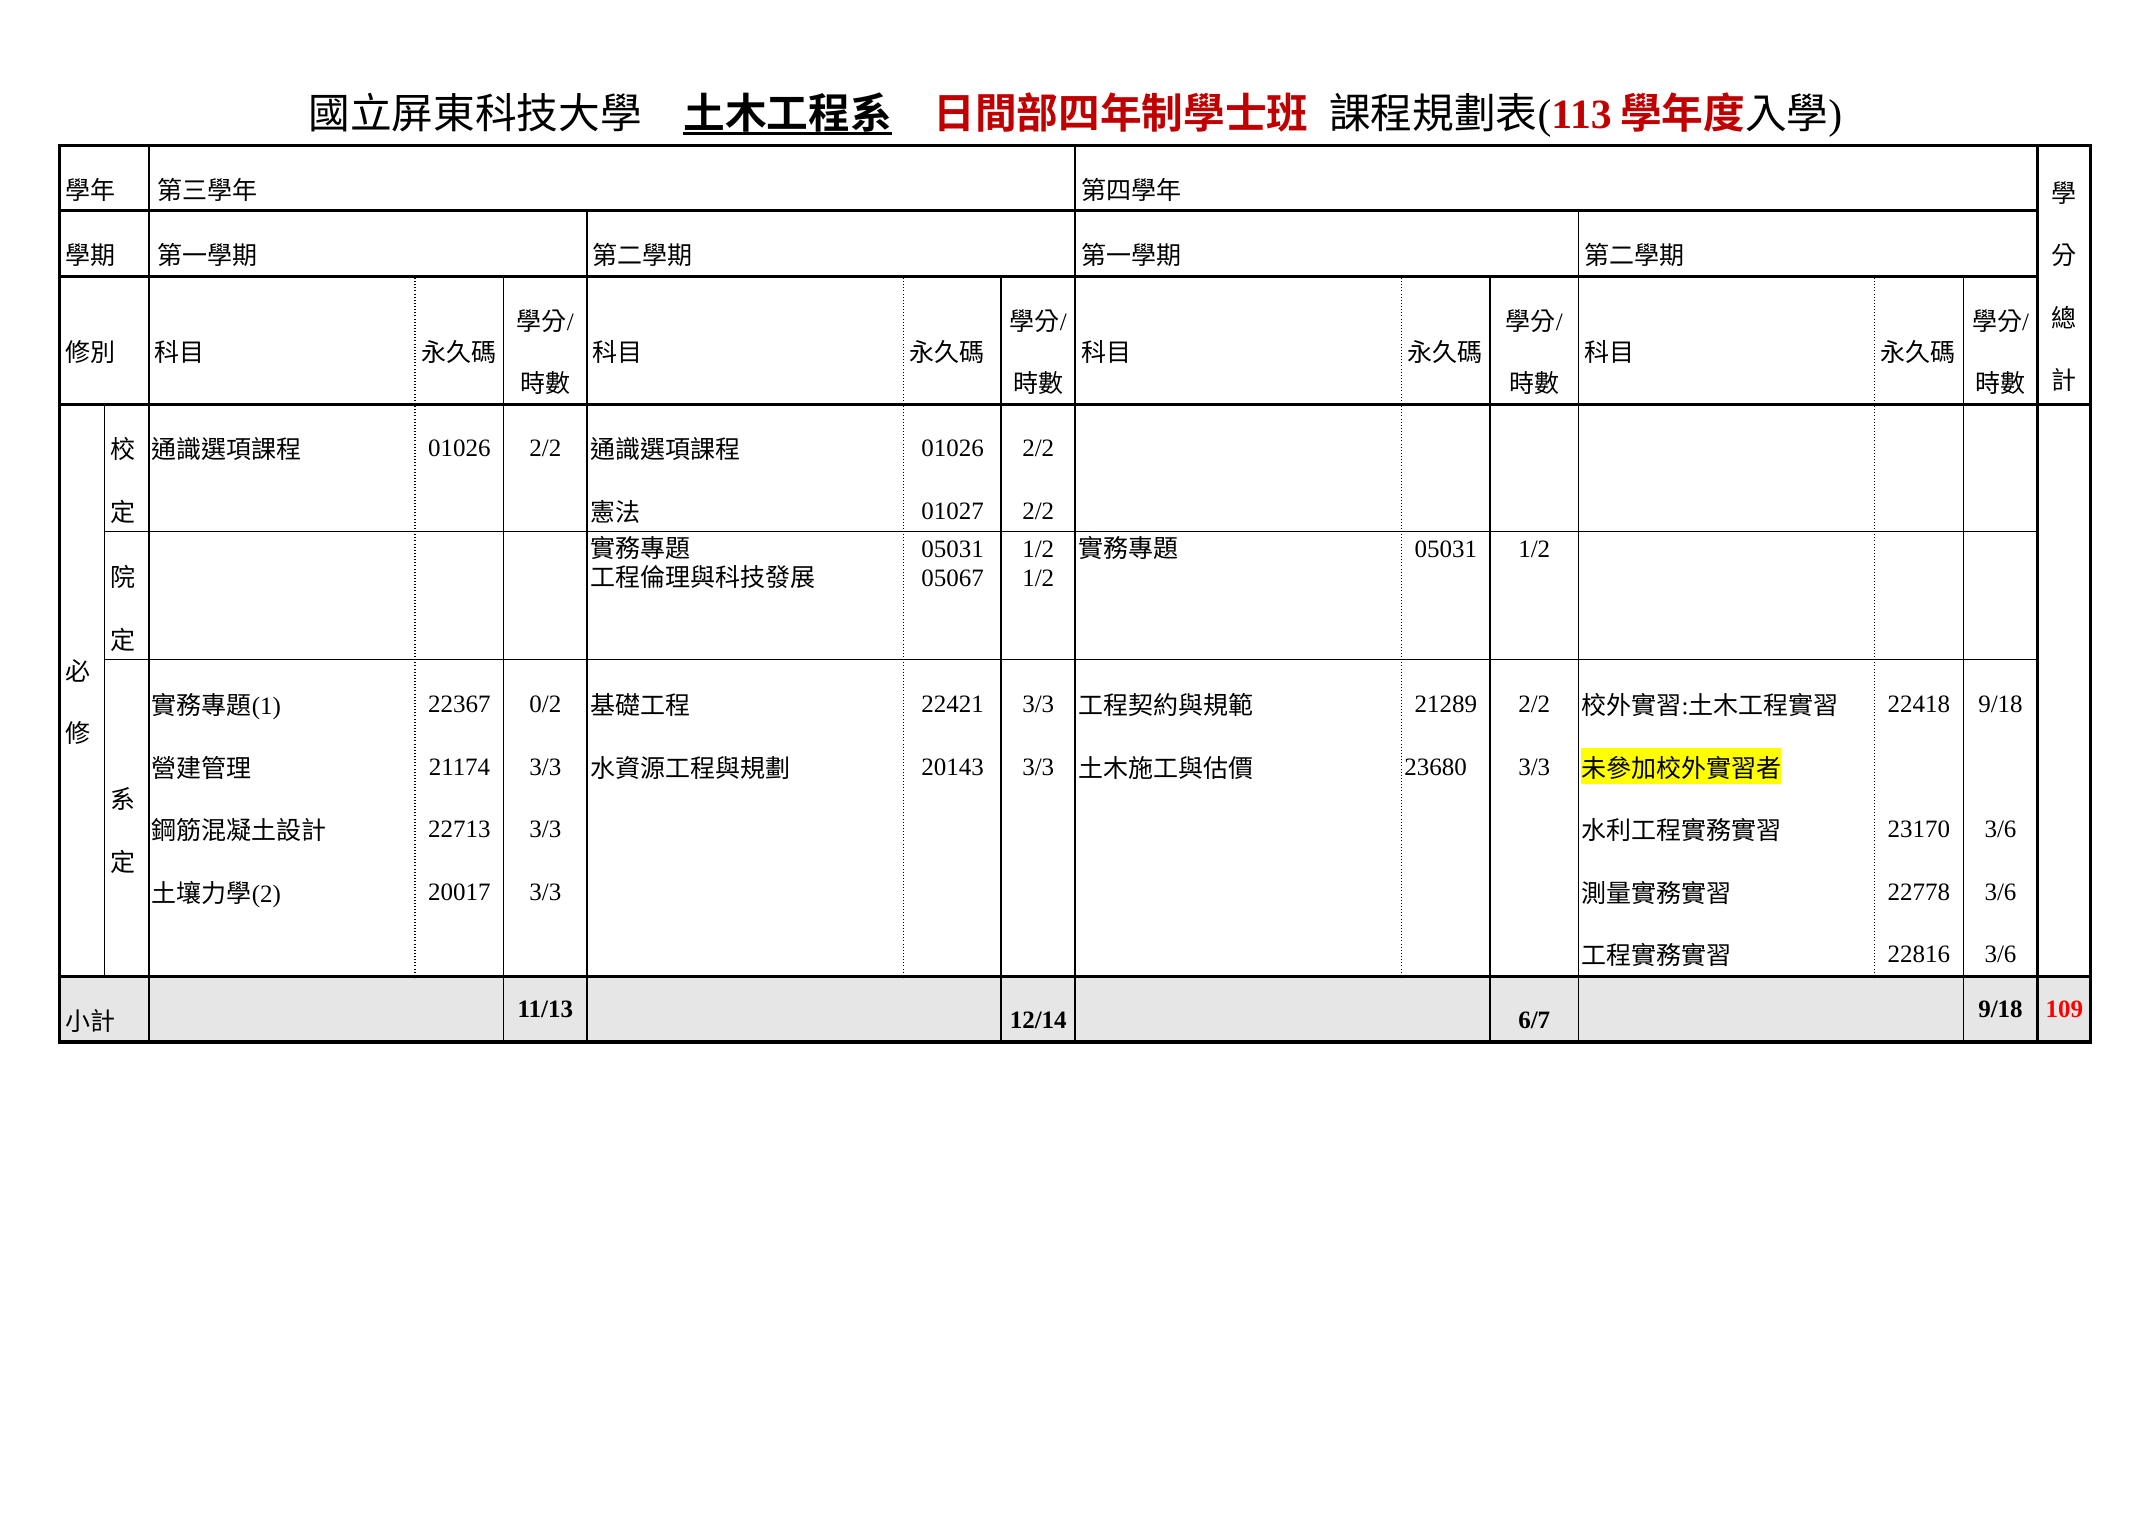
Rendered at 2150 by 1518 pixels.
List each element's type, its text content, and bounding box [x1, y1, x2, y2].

table_cell 2/2 3/3 [1491, 660, 1578, 975]
table_header 學分總計 [2039, 147, 2089, 403]
table_cell [1964, 406, 2036, 531]
table_cell 修別 [61, 278, 148, 403]
table_cell 22421 20143 [903, 660, 1000, 975]
table_cell [588, 978, 1000, 1040]
table_cell 1/2 [1491, 532, 1578, 659]
table_cell [415, 532, 503, 659]
table_cell 通識選項課程 憲法 [588, 406, 903, 531]
table_cell 小計 [61, 978, 148, 1040]
table_cell 22367 21174 22713 20017 [415, 660, 503, 975]
table_cell [1076, 978, 1489, 1040]
table_cell 科目 [1076, 278, 1401, 403]
table_cell 系定 [105, 660, 148, 975]
table_header 第三學年 [150, 147, 1074, 209]
table_cell [2039, 406, 2089, 975]
table_cell 永久碼 [415, 278, 503, 403]
table_cell 校定 [105, 406, 148, 531]
table_cell 科目 [588, 278, 903, 403]
table_header 第四學年 [1076, 147, 2036, 209]
table_cell [1491, 406, 1578, 531]
table_cell [1874, 406, 1963, 531]
table_cell 1/2 1/2 [1002, 532, 1074, 659]
table_cell 第二學期 [588, 212, 1074, 275]
table_cell 學分/ 時數 [1002, 278, 1074, 403]
table_cell 05031 [1401, 532, 1489, 659]
table_cell 通識選項課程 [150, 406, 415, 531]
table_cell [1401, 406, 1489, 531]
table_cell 學分/ 時數 [1964, 278, 2036, 403]
table_cell 01026 [415, 406, 503, 531]
table_cell 工程契約與規範 土木施工與估價 [1076, 660, 1401, 975]
table_cell 22418 23170 22778 22816 [1874, 660, 1963, 975]
table_cell 2/2 [504, 406, 586, 531]
table_cell 21289 23680 [1401, 660, 1489, 975]
table_cell 校外實習:土木工程實習 未參加校外實習者 水利工程實務實習 測量實務實習 工程實務實習 [1579, 660, 1874, 975]
table_cell 實務專題 工程倫理與科技發展 [588, 532, 903, 659]
table_cell 科目 [1579, 278, 1874, 403]
table_cell [504, 532, 586, 659]
table_cell 6/7 [1491, 978, 1578, 1040]
table_cell [1579, 978, 1963, 1040]
table_cell 01026 01027 [903, 406, 1000, 531]
table_cell 109 [2039, 978, 2089, 1040]
table_cell 9/18 3/6 3/6 3/6 [1964, 660, 2036, 975]
table_cell 實務專題(1) 營建管理 鋼筋混凝土設計 土壤力學(2) [150, 660, 415, 975]
table_cell 實務專題 [1076, 532, 1401, 659]
table_cell 科目 [150, 278, 415, 403]
table_cell [1874, 532, 1963, 659]
table_cell 05031 05067 [903, 532, 1000, 659]
table_cell 第二學期 [1579, 212, 2036, 275]
table_cell 0/2 3/3 3/3 3/3 [504, 660, 586, 975]
table_cell [150, 532, 415, 659]
table_cell [1964, 532, 2036, 659]
table_cell 第一學期 [150, 212, 586, 275]
table_cell [1579, 406, 1874, 531]
table_header 學年 [61, 147, 148, 209]
table_cell 9/18 [1964, 978, 2036, 1040]
table_cell 3/3 3/3 [1002, 660, 1074, 975]
table_cell 基礎工程 水資源工程與規劃 [588, 660, 903, 975]
table_cell 院定 [105, 532, 148, 659]
table_cell [1076, 406, 1401, 531]
table_cell 第一學期 [1076, 212, 1578, 275]
table_cell [1579, 532, 1874, 659]
table_cell 永久碼 [1874, 278, 1963, 403]
text 國立屏東科技大學 土木工程系 日間部四年制學士班 課程規劃表(113學年度入學) [59, 68, 2091, 131]
table_cell 學分/ 時數 [504, 278, 586, 403]
table_cell 12/14 [1002, 978, 1074, 1040]
table_cell 11/13 [504, 978, 586, 1040]
table_cell 學分/ 時數 [1491, 278, 1578, 403]
table_cell 2/2 2/2 [1002, 406, 1074, 531]
table_cell 永久碼 [903, 278, 1000, 403]
table_cell 必修 [61, 406, 104, 975]
table_cell 永久碼 [1401, 278, 1489, 403]
table_cell [150, 978, 503, 1040]
table_cell 學期 [61, 212, 148, 275]
